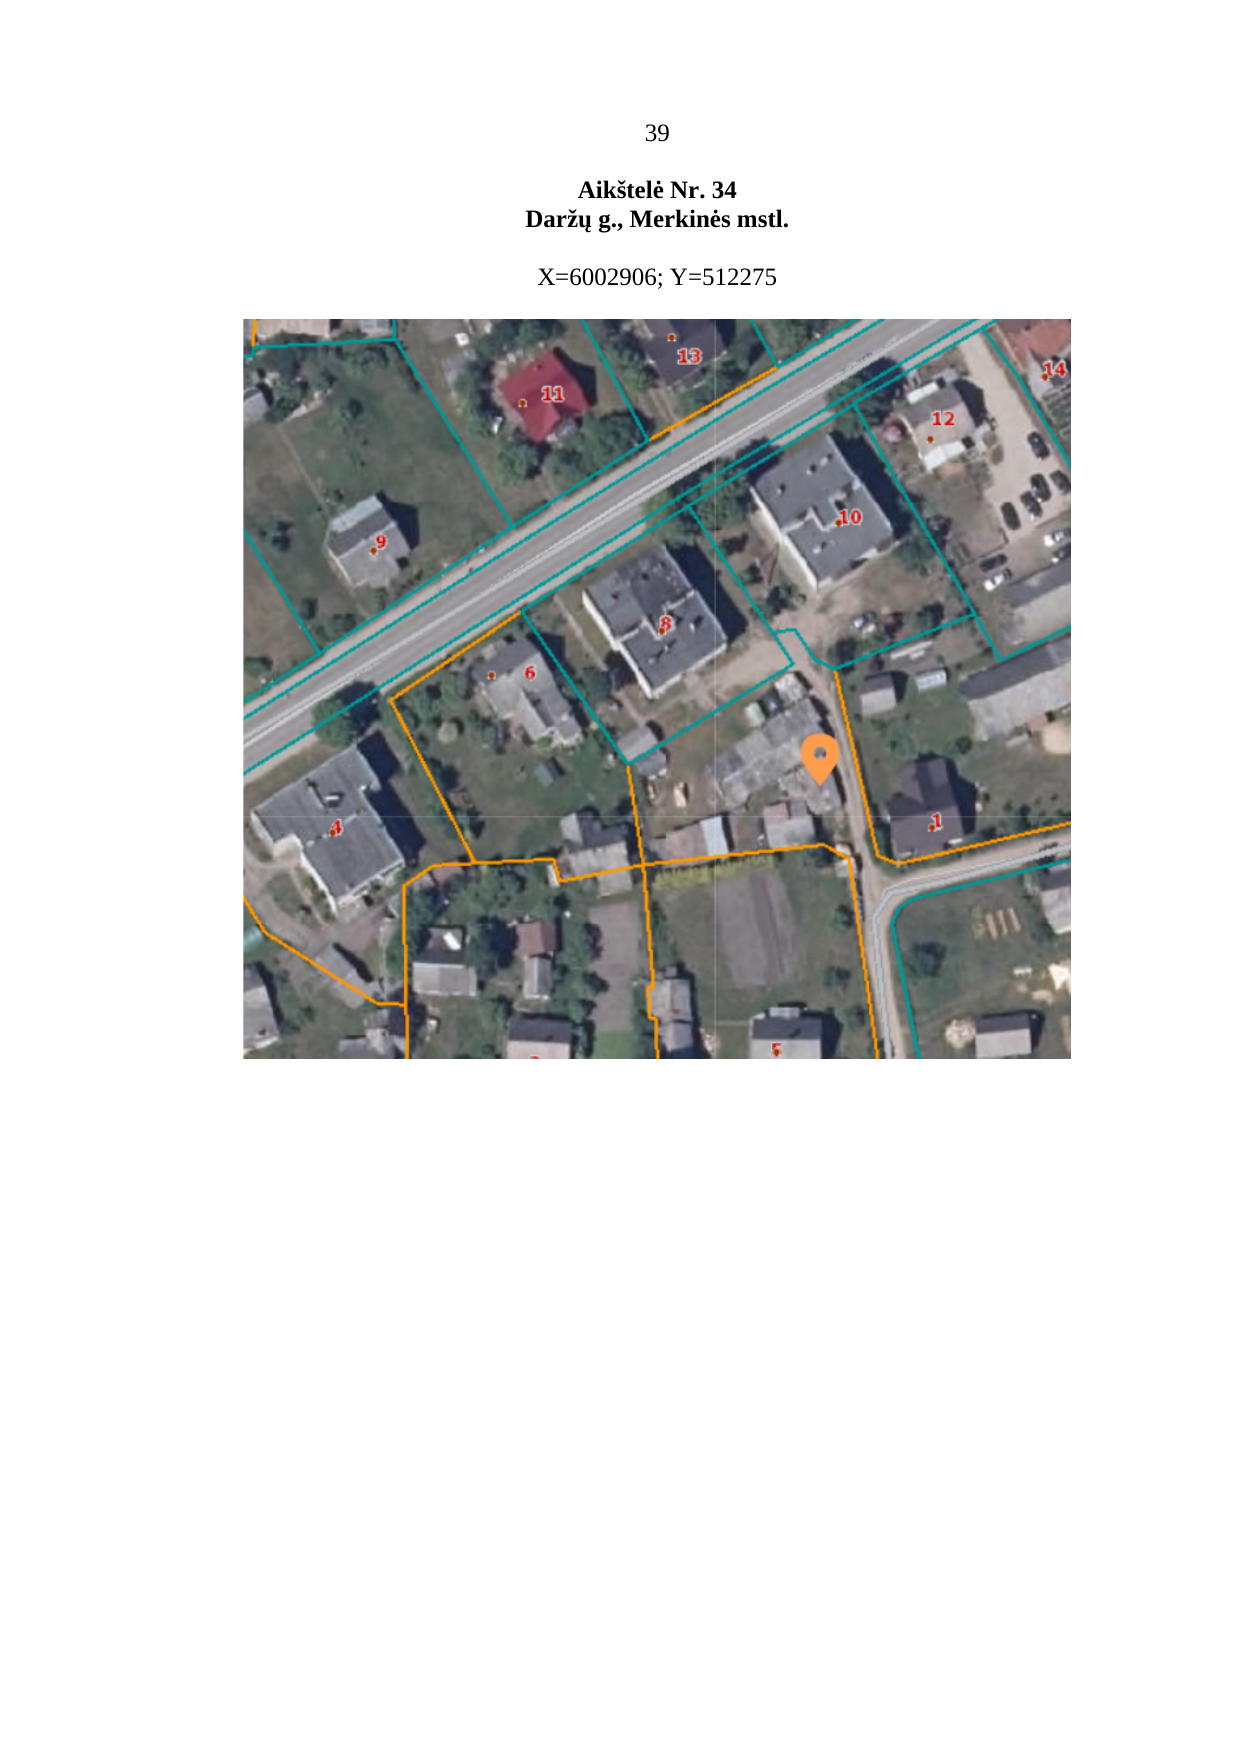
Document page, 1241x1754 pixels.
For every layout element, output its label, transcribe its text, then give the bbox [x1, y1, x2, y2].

text Aikštelė Nr. 34 [133, 176, 1181, 204]
text Daržų g., Merkinės mstl. [133, 204, 1181, 233]
text X=6002906; Y=512275 [133, 262, 1181, 291]
